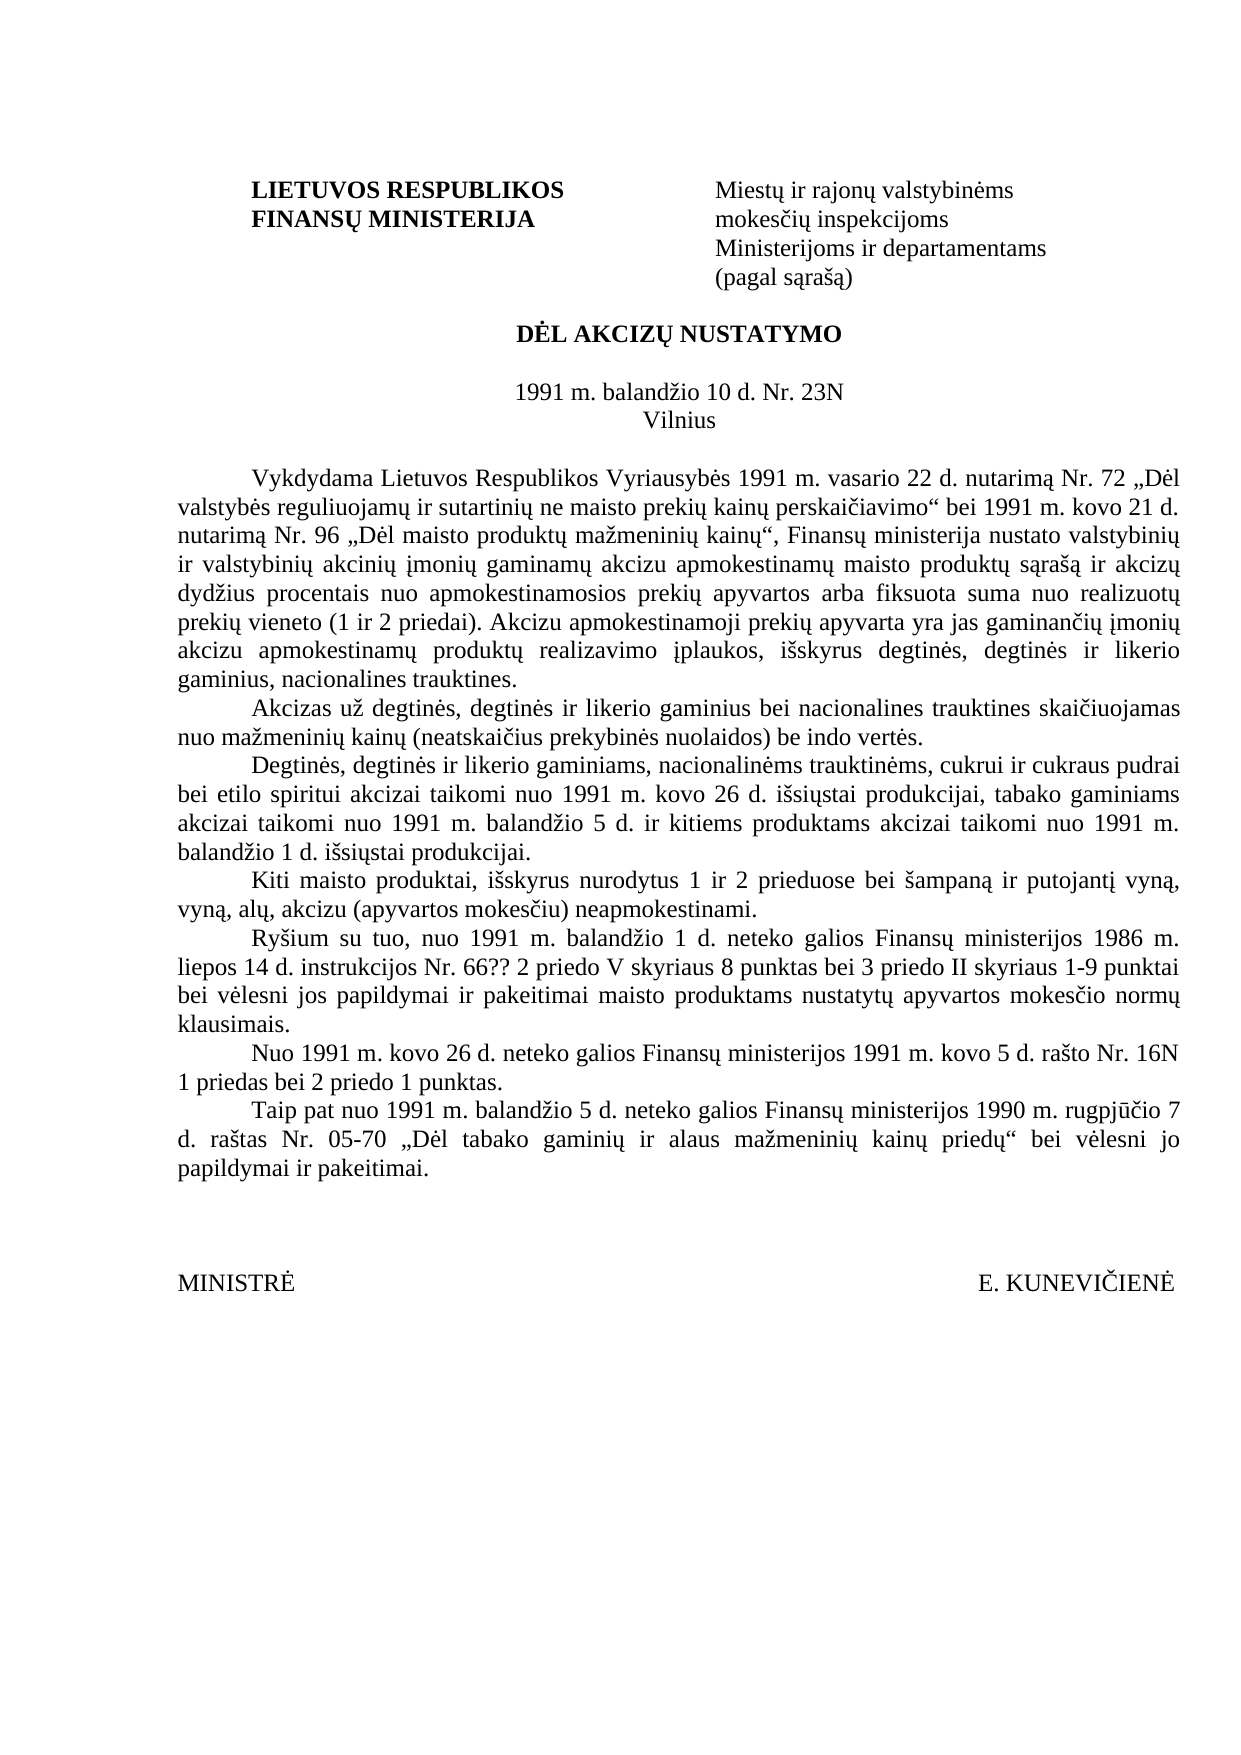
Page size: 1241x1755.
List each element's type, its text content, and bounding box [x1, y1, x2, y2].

text Degtinės, degtinės ir likerio gaminiams, nacionalinėms trauktinėms, cukrui ir cukraus pudrai bei etilo spiritui akcizai taikomi nuo 1991 m. kovo 26 d. išsiųstai produkcijai, tabako gaminiams akcizai taikomi nuo 1991 m. balandžio 5 d. ir kitiems produktams akcizai taikomi nuo 1991 m. balandžio 1 d. išsiųstai produkcijai. [177, 751, 1181, 866]
text Ministerijoms ir departamentams [177, 233, 1181, 262]
text Kiti maisto produktai, išskyrus nurodytus 1 ir 2 prieduose bei šampaną ir putojantį vyną, vyną, alų, akcizu (apyvartos mokesčiu) neapmokestinami. [177, 866, 1181, 923]
text Taip pat nuo 1991 m. balandžio 5 d. neteko galios Finansų ministerijos 1990 m. rugpjūčio 7 d. raštas Nr. 05-70 „Dėl tabako gaminių ir alaus mažmeninių kainų priedų“ bei vėlesni jo papildymai ir pakeitimai. [177, 1096, 1181, 1182]
text DĖL AKCIZŲ NUSTATYMO [177, 319, 1181, 348]
text Nuo 1991 m. kovo 26 d. neteko galios Finansų ministerijos 1991 m. kovo 5 d. rašto Nr. 16N 1 priedas bei 2 priedo 1 punktas. [177, 1038, 1181, 1096]
text Vilnius [177, 406, 1181, 434]
text (pagal sąrašą) [177, 262, 1181, 291]
text LIETUVOS RESPUBLIKOS Miestų ir rajonų valstybinėms [177, 176, 1181, 204]
text 1991 m. balandžio 10 d. Nr. 23N [177, 377, 1181, 406]
text Ryšium su tuo, nuo 1991 m. balandžio 1 d. neteko galios Finansų ministerijos 1986 m. liepos 14 d. instrukcijos Nr. 66?? 2 priedo V skyriaus 8 punktas bei 3 priedo II skyriaus 1-9 punktai bei vėlesni jos papildymai ir pakeitimai maisto produktams nustatytų apyvartos mokesčio normų klausimais. [177, 923, 1181, 1038]
text FINANSŲ MINISTERIJA mokesčių inspekcijoms [177, 204, 1181, 233]
text Vykdydama Lietuvos Respublikos Vyriausybės 1991 m. vasario 22 d. nutarimą Nr. 72 „Dėl valstybės reguliuojamų ir sutartinių ne maisto prekių kainų perskaičiavimo“ bei 1991 m. kovo 21 d. nutarimą Nr. 96 „Dėl maisto produktų mažmeninių kainų“, Finansų ministerija nustato valstybinių ir valstybinių akcinių įmonių gaminamų akcizu apmokestinamų maisto produktų sąrašą ir akcizų dydžius procentais nuo apmokestinamosios prekių apyvartos arba fiksuota suma nuo realizuotų prekių vieneto (1 ir 2 priedai). Akcizu apmokestinamoji prekių apyvarta yra jas gaminančių įmonių akcizu apmokestinamų produktų realizavimo įplaukos, išskyrus degtinės, degtinės ir likerio gaminius, nacionalines trauktines. [177, 463, 1181, 693]
text MINISTRĖ E. KUNEVIČIENĖ [177, 1268, 1181, 1297]
text Akcizas už degtinės, degtinės ir likerio gaminius bei nacionalines trauktines skaičiuojamas nuo mažmeninių kainų (neatskaičius prekybinės nuolaidos) be indo vertės. [177, 693, 1181, 751]
